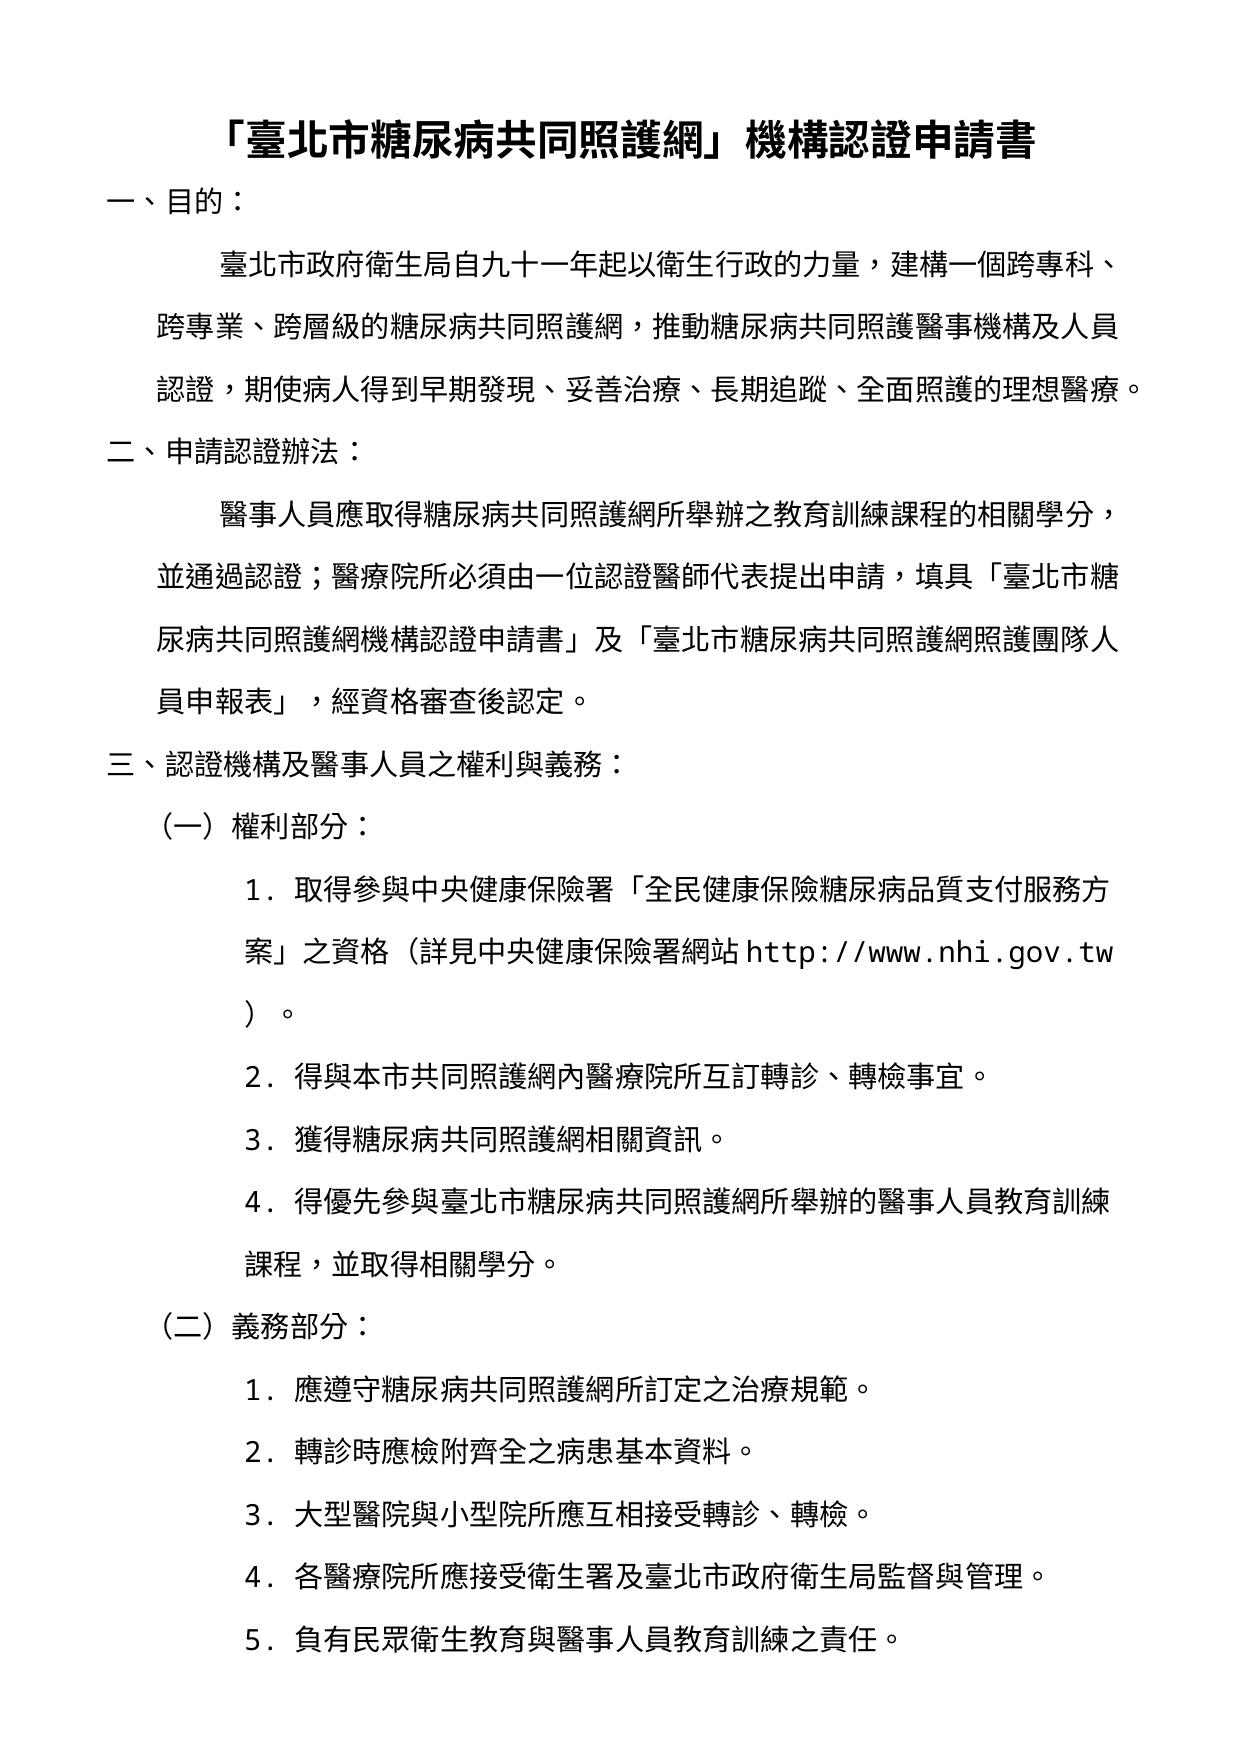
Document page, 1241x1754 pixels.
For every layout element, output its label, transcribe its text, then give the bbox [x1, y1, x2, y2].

text 醫事人員應取得糖尿病共同照護網所舉辦之教育訓練課程的相關學分，並通過認證；醫療院所必須由一位認證醫師代表提出申請，填具「臺北市糖尿病共同照護網機構認證申請書」及「臺北市糖尿病共同照護網照護團隊人員申報表」，經資格審查後認定。 [156, 471, 1134, 721]
list 獲得糖尿病共同照護網相關資訊。 [244, 1096, 1134, 1158]
list 取得參與中央健康保險署「全民健康保險糖尿病品質支付服務方案」之資格（詳見中央健康保險署網站http://www.nhi.gov.tw ）。 [244, 846, 1134, 1033]
text 「臺北市糖尿病共同照護網」機構認證申請書 [106, 96, 1134, 158]
list 得優先參與臺北市糖尿病共同照護網所舉辦的醫事人員教育訓練課程，並取得相關學分。 [244, 1158, 1134, 1283]
list 大型醫院與小型院所應互相接受轉診、轉檢。 [244, 1471, 1134, 1533]
text 臺北市政府衛生局自九十一年起以衛生行政的力量，建構一個跨專科、跨專業、跨層級的糖尿病共同照護網，推動糖尿病共同照護醫事機構及人員認證，期使病人得到早期發現、妥善治療、長期追蹤、全面照護的理想醫療。 [156, 221, 1134, 408]
text 三、認證機構及醫事人員之權利與義務： [106, 721, 1134, 783]
list 得與本市共同照護網內醫療院所互訂轉診、轉檢事宜。 [244, 1033, 1134, 1096]
list 應遵守糖尿病共同照護網所訂定之治療規範。 [244, 1346, 1134, 1408]
text 一、目的： [106, 158, 1134, 221]
text （一）權利部分： [106, 783, 1134, 846]
list 轉診時應檢附齊全之病患基本資料。 [244, 1408, 1134, 1471]
text 二、申請認證辦法： [106, 408, 1134, 471]
list 各醫療院所應接受衛生署及臺北市政府衛生局監督與管理。 [244, 1533, 1134, 1596]
list 負有民眾衛生教育與醫事人員教育訓練之責任。 [244, 1596, 1134, 1658]
text （二）義務部分： [106, 1283, 1134, 1346]
